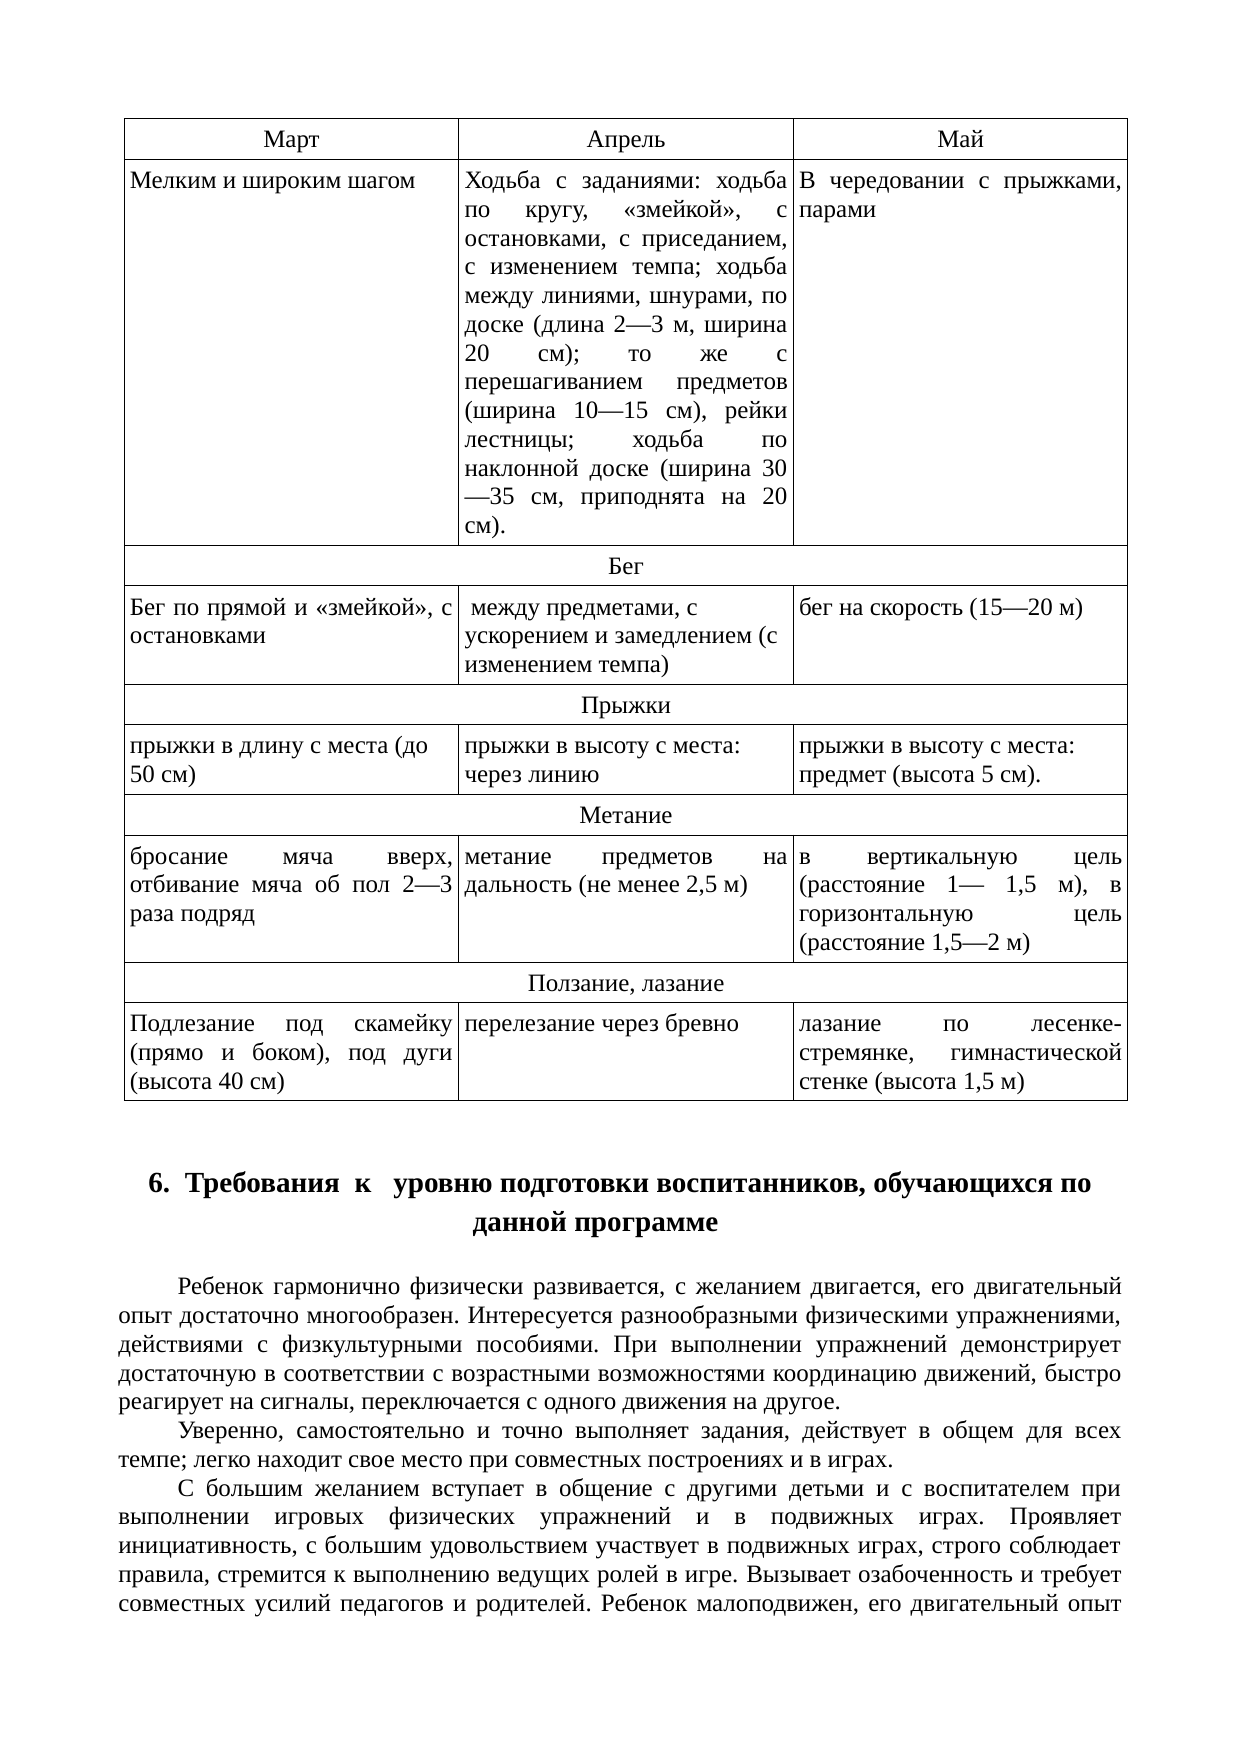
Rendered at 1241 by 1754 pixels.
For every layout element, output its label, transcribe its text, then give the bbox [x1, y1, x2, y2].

table_cell Бег по прямой и «змейкой», с остановками [125, 586, 458, 683]
text Уверенно, самостоятельно и точно выполняет задания, действует в общем для всех темпе; легко находит свое место при совместных построениях и в играх. [118, 1415, 1122, 1473]
table_cell Бег [125, 546, 1127, 585]
table_cell перелезание через бревно [459, 1003, 793, 1100]
table_cell бросание мяча вверх, отбивание мяча об пол 2—3 раза подряд [125, 836, 458, 961]
table_cell прыжки в высоту с места: через линию [459, 725, 793, 794]
table_cell лазание по лесенке-стремянке, гимнастической стенке (высота 1,5 м) [794, 1003, 1127, 1100]
table_header Май [794, 119, 1127, 159]
table_cell бег на скорость (15—20 м) [794, 586, 1127, 683]
table_cell в вертикальную цель (расстояние 1— 1,5 м), в горизонтальную цель (расстояние 1,5—2 м) [794, 836, 1127, 961]
table_cell Метание [125, 795, 1127, 834]
table_cell Мелким и широким шагом [125, 160, 458, 544]
table_header Март [125, 119, 458, 159]
table_cell метание предметов на дальность (не менее 2,5 м) [459, 836, 793, 961]
table_cell Подлезание под скамейку (прямо и боком), под дуги (высота 40 см) [125, 1003, 458, 1100]
text С большим желанием вступает в общение с другими детьми и с воспитателем при выполнении игровых физических упражнений и в подвижных играх. Проявляет инициативность, с большим удовольствием участвует в подвижных играх, строго соблюдает правила, стремится к выпол­нению ведущих ролей в игре. Вызывает озабоченность и требует совместных усилий педагогов и родителей. Ребенок малоподвижен, его двигательный опыт [118, 1473, 1122, 1616]
table_cell прыжки в длину с места (до 50 см) [125, 725, 458, 794]
table_cell Ходьба с заданиями: ходьба по кругу, «змейкой», с остановками, с присе­данием, с изменением темпа; ходьба между линиями, шнурами, по доске (длина 2—3 м, ширина 20 см); то же с перешагиванием пред­метов (ширина 10—15 см), рейки лестницы; ходьба по наклонной доске (ширина 30—35 см, приподнята на 20 см). [459, 160, 793, 544]
table_cell прыжки в высоту с места: предмет (высота 5 см). [794, 725, 1127, 794]
table_cell Ползание, лазание [125, 963, 1127, 1002]
text 6. Требования к уровню подготовки воспитанников, обучающихся по данной программе [118, 1166, 1122, 1238]
text Ребенок гармонично физически развивается, с желанием двигает­ся, его двигательный опыт достаточно многообразен. Интересуется разнообразными физическими упражнениями, дей­ствиями с физкультурными пособиями. При выполнении упражнений демонстрирует достаточную в соот­ветствии с возрастными возможностями координацию движений, быстро реагирует на сигналы, переключается с одного движения на другое. [118, 1271, 1122, 1415]
table_cell В чередовании с прыжками, парами [794, 160, 1127, 544]
table_cell между предметами, с ускорением и замедлением (с изменением темпа) [459, 586, 793, 683]
table_header Апрель [459, 119, 793, 159]
table_cell Прыжки [125, 685, 1127, 724]
